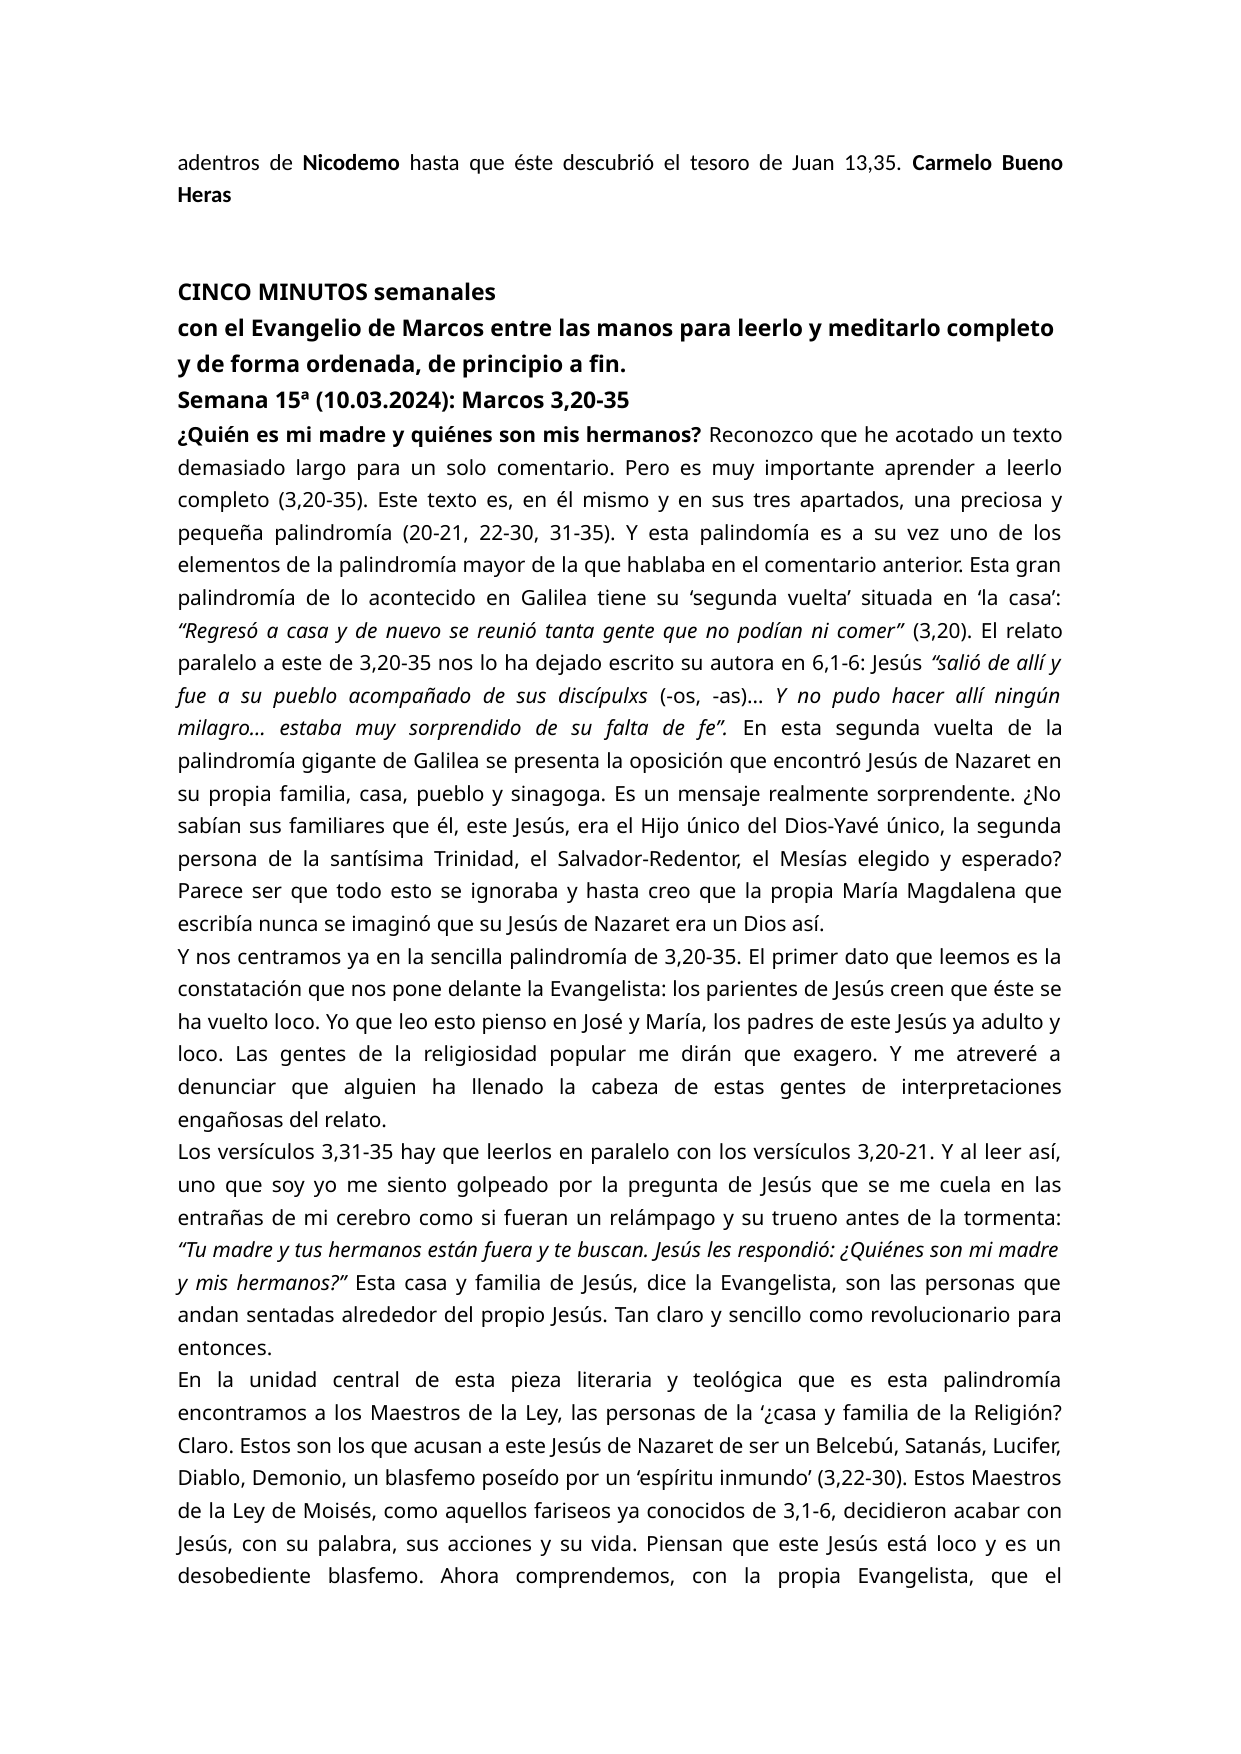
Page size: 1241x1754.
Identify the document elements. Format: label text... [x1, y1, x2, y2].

text ¿Quién es mi madre y quiénes son mis hermanos? Reconozco que he acotado un texto demasiado largo para un solo comentario. Pero es muy importante aprender a leerlo completo (3,20-35). Este texto es, en él mismo y en sus tres apartados, una preciosa y pequeña palindromía (20-21, 22-30, 31-35). Y esta palindomía es a su vez uno de los elementos de la palindromía mayor de la que hablaba en el comentario anterior. Esta gran palindromía de lo acontecido en Galilea tiene su ‘segunda vuelta’ situada en ‘la casa’: “Regresó a casa y de nuevo se reunió tanta gente que no podían ni comer” (3,20). El relato paralelo a este de 3,20-35 nos lo ha dejado escrito su autora en 6,1-6: Jesús “salió de allí y fue a su pueblo acompañado de sus discípulxs (-os, -as)… Y no pudo hacer allí ningún milagro… estaba muy sorprendido de su falta de fe”. En esta segunda vuelta de la palindromía gigante de Galilea se presenta la oposición que encontró Jesús de Nazaret en su propia familia, casa, pueblo y sinagoga. Es un mensaje realmente sorprendente. ¿No sabían sus familiares que él, este Jesús, era el Hijo único del Dios-Yavé único, la segunda persona de la santísima Trinidad, el Salvador-Redentor, el Mesías elegido y esperado? Parece ser que todo esto se ignoraba y hasta creo que la propia María Magdalena que escribía nunca se imaginó que su Jesús de Nazaret era un Dios así. [177, 420, 1063, 938]
text CINCO MINUTOS semanales [177, 276, 1063, 308]
text En la unidad central de esta pieza literaria y teológica que es esta palindromía encontramos a los Maestros de la Ley, las personas de la ‘¿casa y familia de la Religión? Claro. Estos son los que acusan a este Jesús de Nazaret de ser un Belcebú, Satanás, Lucifer, Diablo, Demonio, un blasfemo poseído por un ‘espíritu inmundo’ (3,22-30). Estos Maestros de la Ley de Moisés, como aquellos fariseos ya conocidos de 3,1-6, decidieron acabar con Jesús, con su palabra, sus acciones y su vida. Piensan que este Jesús está loco y es un desobediente blasfemo. Ahora comprendemos, con la propia Evangelista, que el [177, 1366, 1063, 1590]
text Los versículos 3,31-35 hay que leerlos en paralelo con los versículos 3,20-21. Y al leer así, uno que soy yo me siento golpeado por la pregunta de Jesús que se me cuela en las entrañas de mi cerebro como si fueran un relámpago y su trueno antes de la tormenta: “Tu madre y tus hermanos están fuera y te buscan. Jesús les respondió: ¿Quiénes son mi madre y mis hermanos?” Esta casa y familia de Jesús, dice la Evangelista, son las personas que andan sentadas alrededor del propio Jesús. Tan claro y sencillo como revolucionario para entonces. [177, 1137, 1063, 1361]
text con el Evangelio de Marcos entre las manos para leerlo y meditarlo completo y de forma ordenada, de principio a fin. [177, 312, 1063, 379]
text Semana 15ª (10.03.2024): Marcos 3,20-35 [177, 384, 1063, 415]
text Y nos centramos ya en la sencilla palindromía de 3,20-35. El primer dato que leemos es la constatación que nos pone delante la Evangelista: los parientes de Jesús creen que éste se ha vuelto loco. Yo que leo esto pienso en José y María, los padres de este Jesús ya adulto y loco. Las gentes de la religiosidad popular me dirán que exagero. Y me atreveré a denunciar que alguien ha llenado la cabeza de estas gentes de interpretaciones engañosas del relato. [177, 942, 1063, 1133]
text adentros de Nicodemo hasta que éste descubrió el tesoro de Juan 13,35. Carmelo Bueno Heras [177, 148, 1063, 208]
